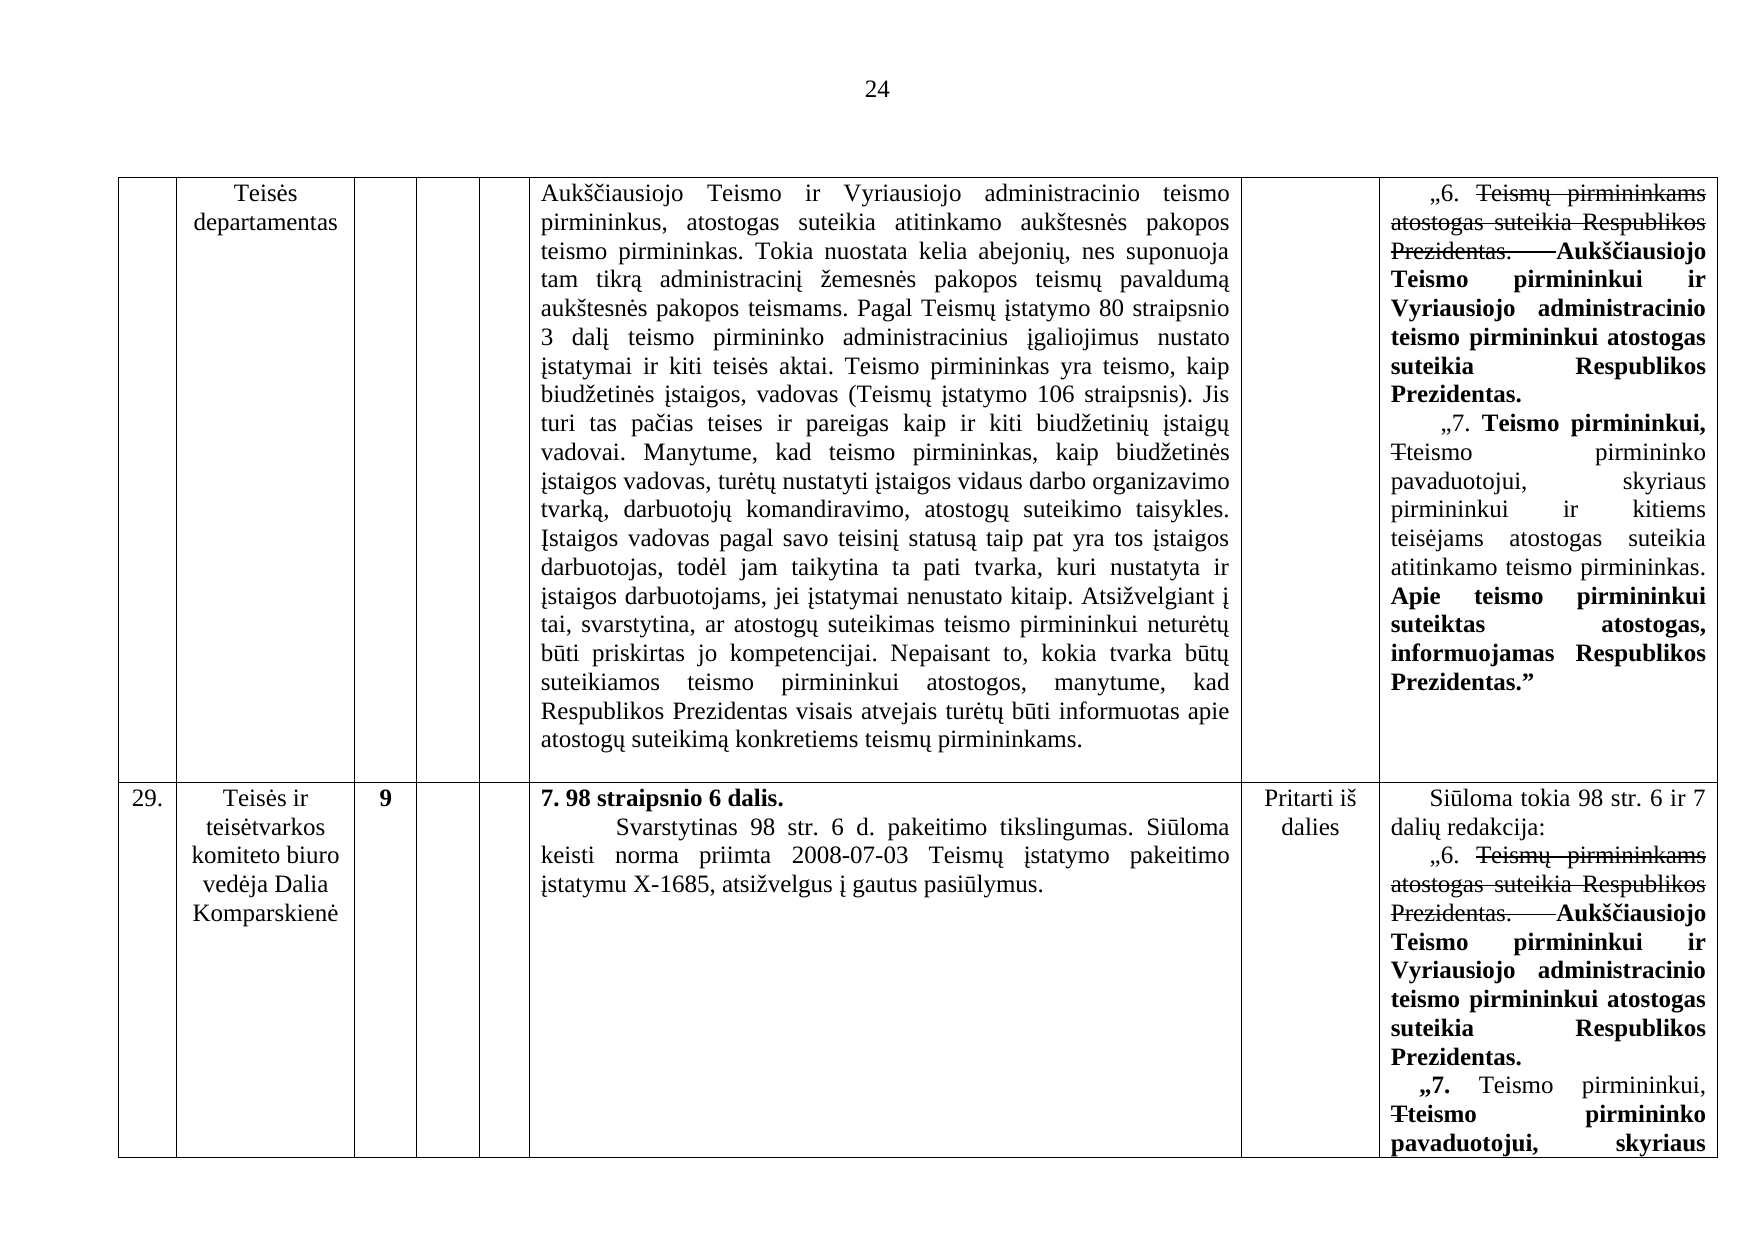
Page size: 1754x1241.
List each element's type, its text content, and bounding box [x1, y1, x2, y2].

table_cell Teisės ir teisėtvarkos komiteto biuro vedėja Dalia Komparskienė [177, 783, 354, 1157]
table_cell Siūloma tokia 98 str. 6 ir 7 dalių redakcija: „6. Teismų pirmininkams atostogas suteikia Respublikos Prezidentas. Aukščiausiojo Teismo pirmininkui ir Vyriausiojo administracinio teismo pirmininkui atostogas suteikia Respublikos Prezidentas. „7. Teismo pirmininkui, Tteismo pirmininko pavaduotojui, skyriaus [1380, 783, 1717, 1157]
table_cell Pritarti iš dalies [1242, 783, 1379, 1157]
table_cell Teisės departamentas [177, 178, 354, 782]
table_cell [355, 178, 416, 782]
table_cell 29. [119, 783, 176, 1157]
table_cell 7. 98 straipsnio 6 dalis. Svarstytinas 98 str. 6 d. pakeitimo tikslingumas. Siūloma keisti norma priimta 2008-07-03 Teismų įstatymo pakeitimo įstatymu X-1685, atsižvelgus į gautus pasiūlymus. [530, 783, 1241, 1157]
table_cell [417, 178, 479, 782]
table_cell [119, 178, 176, 782]
table_cell 9 [355, 783, 416, 1157]
table_cell Aukščiausiojo Teismo ir Vyriausiojo administracinio teismo pirmininkus, atostogas suteikia atitinkamo aukštesnės pakopos teismo pirmininkas. Tokia nuostata kelia abejonių, nes suponuoja tam tikrą administracinį žemesnės pakopos teismų pavaldumą aukštesnės pakopos teismams. Pagal Teismų įstatymo 80 straipsnio 3 dalį teismo pirmininko administracinius įgaliojimus nustato įstatymai ir kiti teisės aktai. Teismo pirmininkas yra teismo, kaip biudžetinės įstaigos, vadovas (Teismų įstatymo 106 straipsnis). Jis turi tas pačias teises ir pareigas kaip ir kiti biudžetinių įstaigų vadovai. Manytume, kad teismo pirmininkas, kaip biudžetinės įstaigos vadovas, turėtų nustatyti įstaigos vidaus darbo organizavimo tvarką, darbuotojų komandiravimo, atostogų suteikimo taisykles. Įstaigos vadovas pagal savo teisinį statusą taip pat yra tos įstaigos darbuotojas, todėl jam taikytina ta pati tvarka, kuri nustatyta ir įstaigos darbuotojams, jei įstatymai nenustato kitaip. Atsižvelgiant į tai, svarstytina, ar atostogų suteikimas teismo pirmininkui neturėtų būti priskirtas jo kompetencijai. Nepaisant to, kokia tvarka būtų suteikiamos teismo pirmininkui atostogos, manytume, kad Respublikos Prezidentas visais atvejais turėtų būti informuotas apie atostogų suteikimą konkretiems teismų pirmininkams. [530, 178, 1241, 782]
table_cell [480, 783, 529, 1157]
table_cell „6. Teismų pirmininkams atostogas suteikia Respublikos Prezidentas. Aukščiausiojo Teismo pirmininkui ir Vyriausiojo administracinio teismo pirmininkui atostogas suteikia Respublikos Prezidentas. „7. Teismo pirmininkui, Tteismo pirmininko pavaduotojui, skyriaus pirmininkui ir kitiems teisėjams atostogas suteikia atitinkamo teismo pirmininkas. Apie teismo pirmininkui suteiktas atostogas, informuojamas Respublikos Prezidentas.” [1380, 178, 1717, 782]
table_cell [480, 178, 529, 782]
table_cell [1242, 178, 1379, 782]
table_cell [417, 783, 479, 1157]
